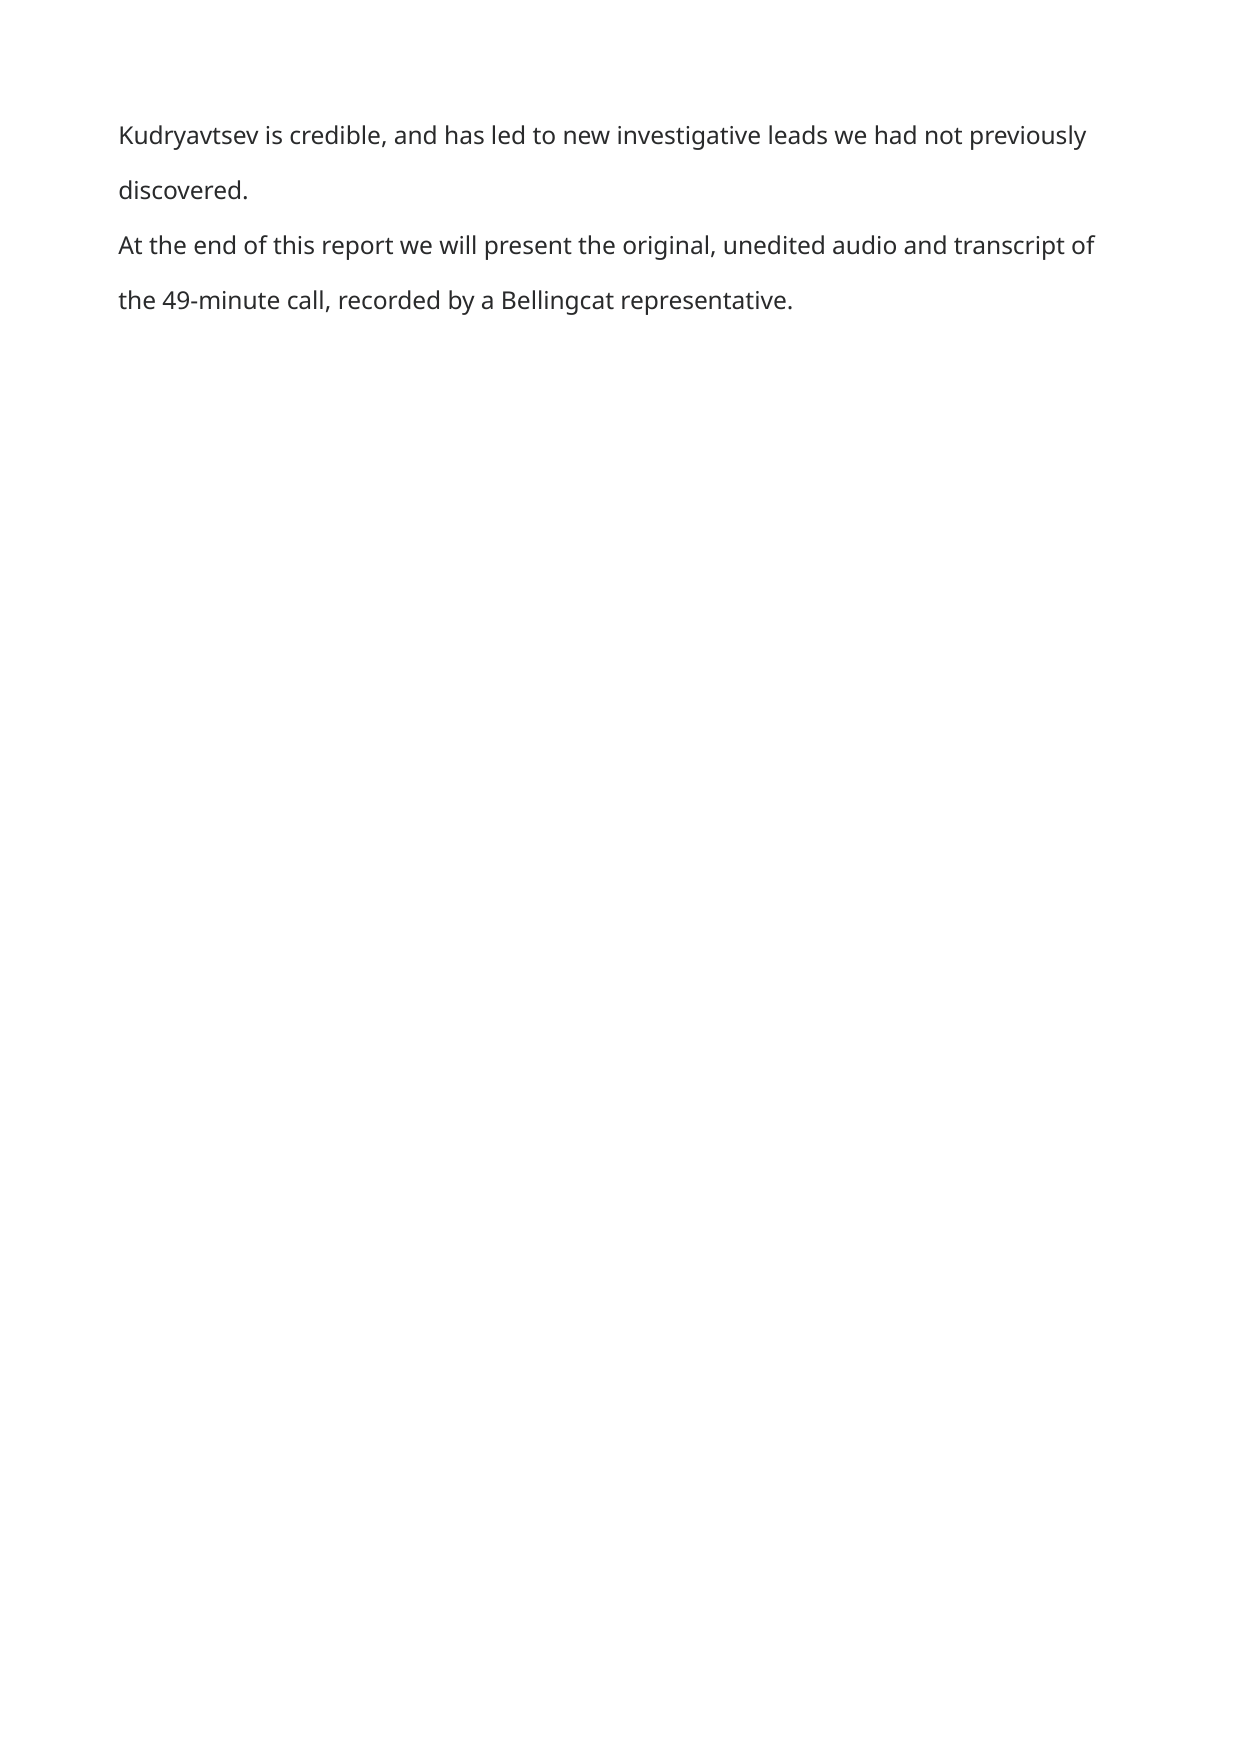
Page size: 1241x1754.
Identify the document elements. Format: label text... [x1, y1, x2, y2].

text Kudryavtsev is credible, and has led to new investigative leads we had not previously discovered. [118, 118, 1122, 206]
text At the end of this report we will present the original, unedited audio and transcript of the 49-minute call, recorded by a Bellingcat representative. [118, 228, 1122, 316]
